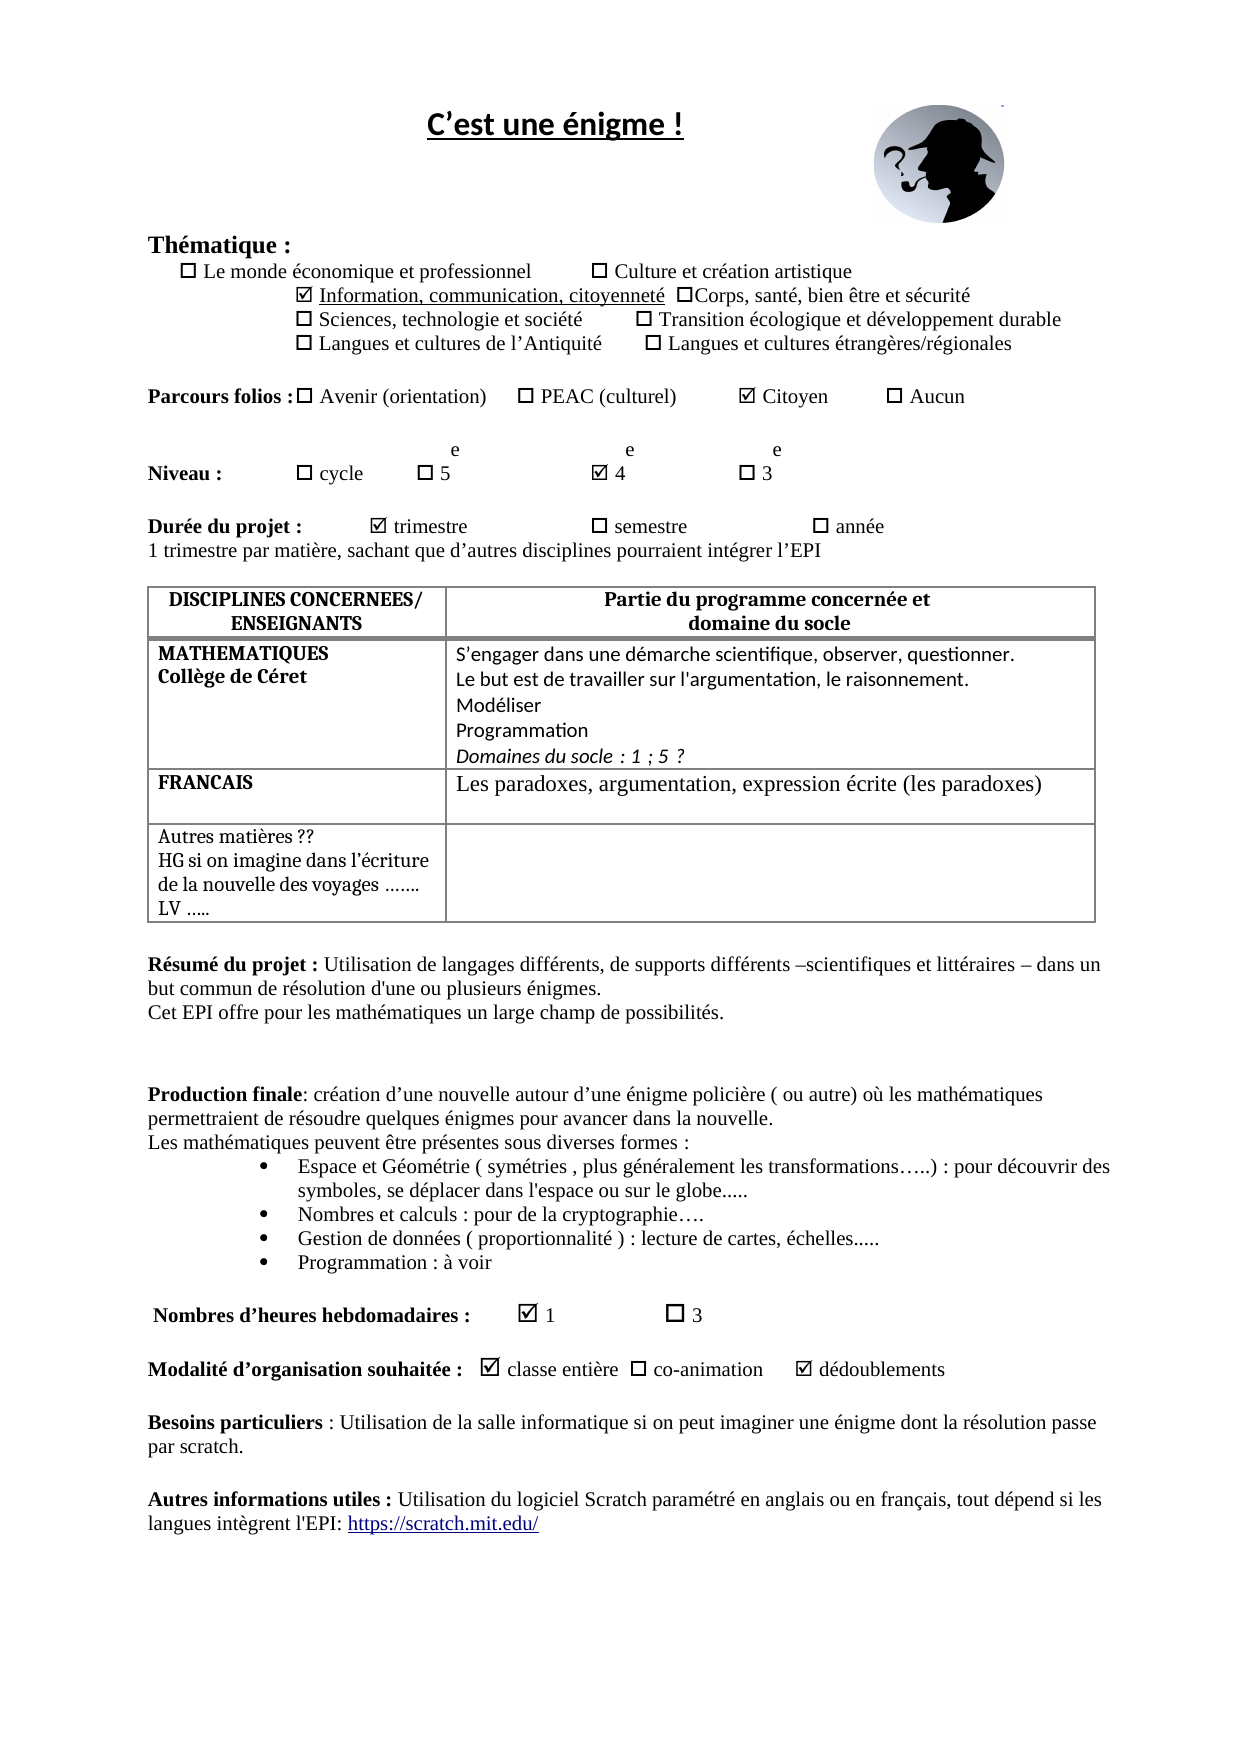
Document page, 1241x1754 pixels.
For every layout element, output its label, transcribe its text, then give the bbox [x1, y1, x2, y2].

text Thématique : [148, 230, 872, 259]
text Autres informations utiles : Utilisation du logiciel Scratch paramétré en anglais ou en français, tout dépend si les langues intègrent l'EPI: https://scratch.mit.edu/ [148, 1487, 1125, 1535]
text Cet EPI offre pour les mathématiques un large champ de possibilités. [148, 1000, 1125, 1024]
text Production finale: création d’une nouvelle autour d’une énigme policière ( ou autre) où les mathématiques permettraient de résoudre quelques énigmes pour avancer dans la nouvelle. [148, 1082, 1125, 1130]
text [1052, 230, 1125, 259]
list Espace et Géométrie ( symétries , plus généralement les transformations…..) : pour découvrir des symboles, se déplacer dans l'espace ou sur le globe..... [260, 1154, 1125, 1202]
text Durée du projet :  trimestre  semestre  année [148, 514, 1125, 538]
text  Sciences, technologie et société  Transition écologique et développement durable [294, 307, 1125, 331]
text C’est une énigme ! [148, 103, 1125, 268]
text Niveau :  cycle  5e  4e  3e [148, 437, 1125, 485]
table_cell Autres matières ?? HG si on imagine dans l’écriture de la nouvelle des voyages ……. LV ….. [149, 825, 445, 921]
table_cell S’engager dans une démarche scientifique, observer, questionner. Le but est de travailler sur l'argumentation, le raisonnement. Modéliser Programmation Domaines du socle : 1 ; 5 ? [447, 641, 1094, 768]
text 1 trimestre par matière, sachant que d’autres disciplines pourraient intégrer l’EPI [148, 538, 1125, 562]
list Programmation : à voir [260, 1250, 1125, 1274]
text Modalité d’organisation souhaitée :  classe entière  co-animation  dédoublements [148, 1356, 1125, 1381]
text  Le monde économique et professionnel  Culture et création artistique [148, 259, 1125, 283]
text Résumé du projet : Utilisation de langages différents, de supports différents –scientifiques et littéraires – dans un but commun de résolution d'une ou plusieurs énigmes. [148, 952, 1125, 1000]
text Besoins particuliers : Utilisation de la salle informatique si on peut imaginer une énigme dont la résolution passe par scratch. [148, 1410, 1125, 1458]
table_cell FRANCAIS [149, 770, 445, 823]
table_header Partie du programme concernée et domaine du socle [447, 588, 1094, 636]
table_header DISCIPLINES CONCERNEES/ ENSEIGNANTS [149, 588, 445, 636]
table_cell Les paradoxes, argumentation, expression écrite (les paradoxes) [447, 770, 1094, 823]
text  Langues et cultures de l’Antiquité  Langues et cultures étrangères/régionales [294, 331, 1125, 355]
text Les mathématiques peuvent être présentes sous diverses formes : [148, 1130, 1125, 1154]
text  Information, communication, citoyenneté Corps, santé, bien être et sécurité [294, 283, 1125, 307]
table_cell MATHEMATIQUES Collège de Céret [149, 641, 445, 768]
list Gestion de données ( proportionnalité ) : lecture de cartes, échelles..... [260, 1226, 1125, 1250]
table_cell [447, 825, 1094, 921]
text Nombres d’heures hebdomadaires :  1  3 [148, 1303, 1125, 1328]
text Parcours folios :  Avenir (orientation)  PEAC (culturel)  Citoyen  Aucun [148, 384, 1125, 408]
list Nombres et calculs : pour de la cryptographie…. [260, 1202, 1125, 1226]
